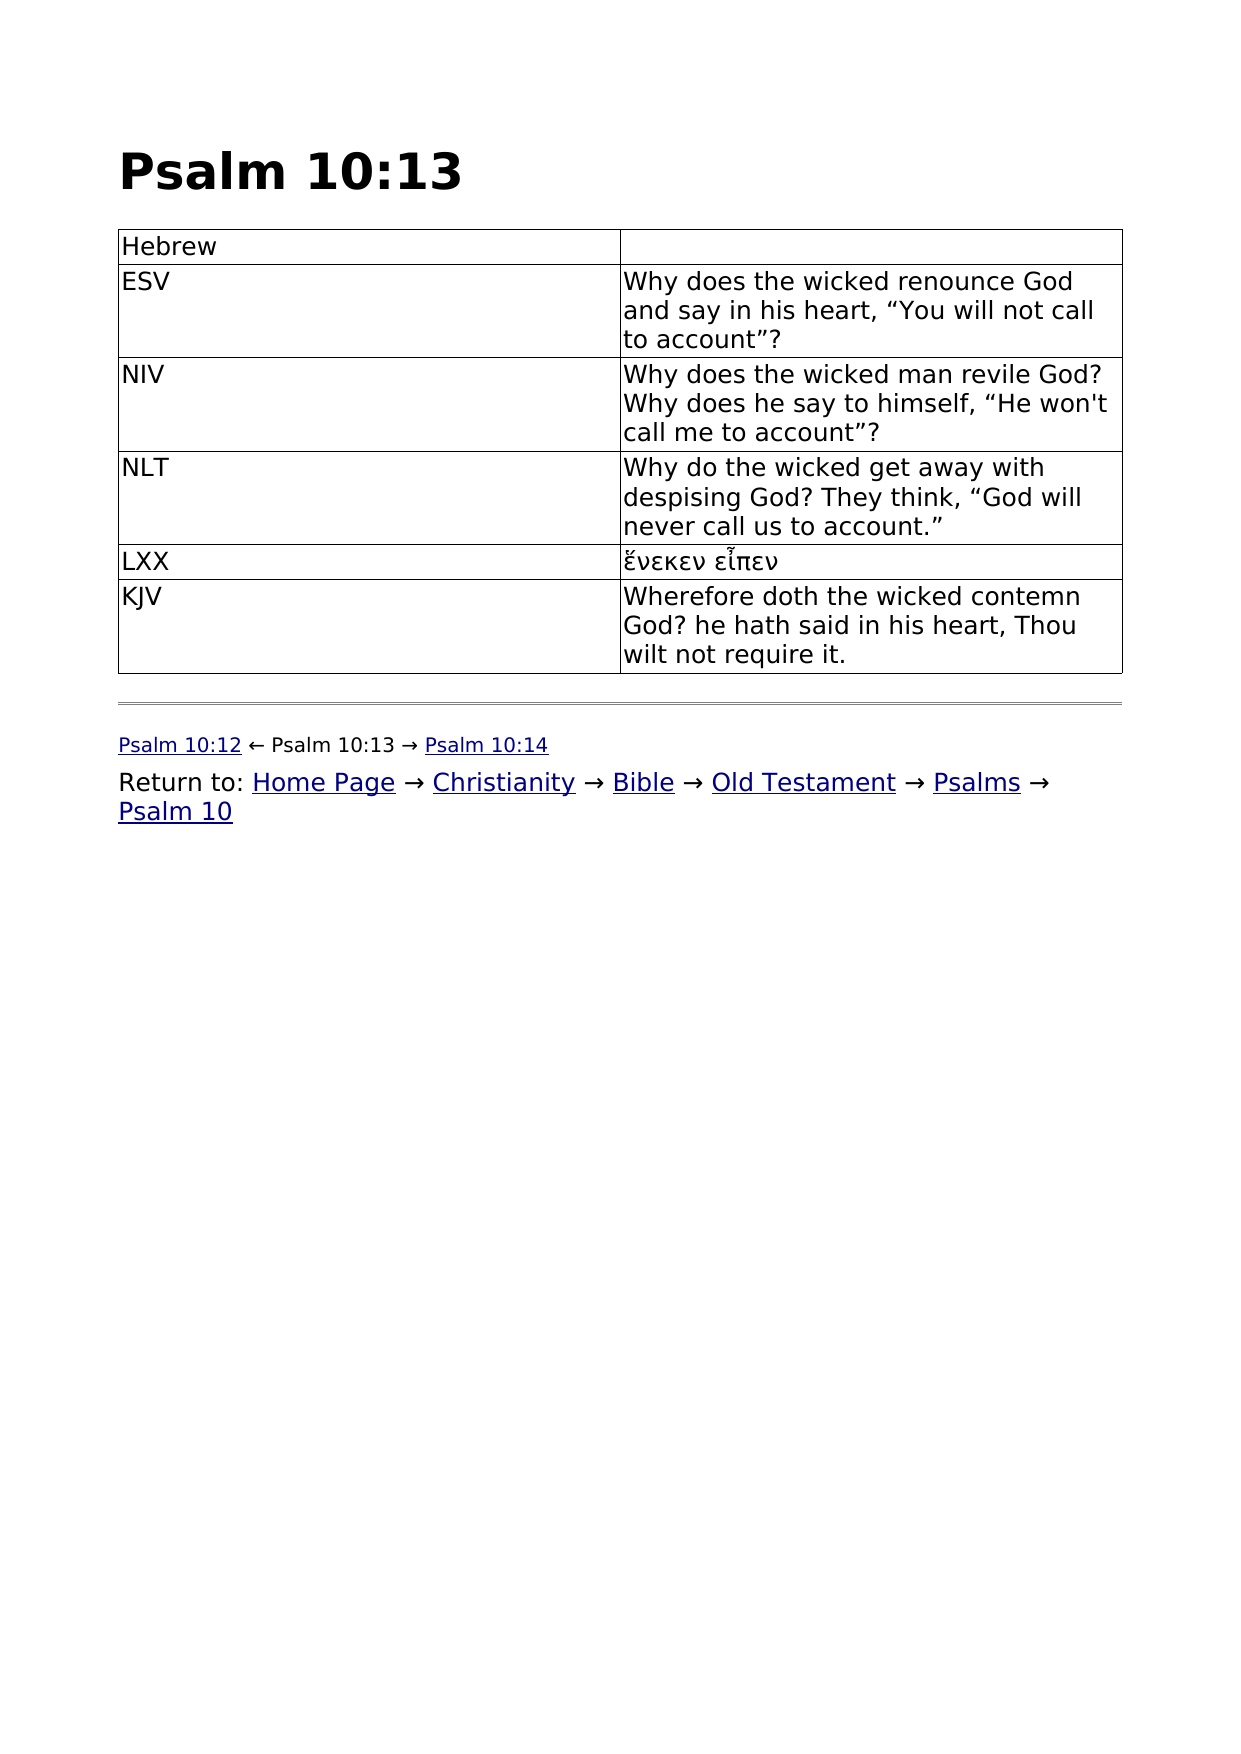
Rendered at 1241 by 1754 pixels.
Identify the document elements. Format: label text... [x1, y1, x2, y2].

table_cell ἕνεκεν εἶπεν [621, 545, 1122, 579]
table_cell Why does the wicked renounce God and say in his heart, “You will not call to account”? [621, 265, 1122, 357]
table_cell LXX [119, 545, 620, 579]
subtitle Psalm 10:13 [118, 143, 1122, 201]
table_cell KJV [119, 580, 620, 673]
table_cell ESV [119, 265, 620, 357]
table_header Hebrew [119, 230, 620, 264]
text Psalm 10:12 ← Psalm 10:13 → Psalm 10:14 [118, 734, 1122, 768]
table_cell NIV [119, 358, 620, 451]
table_cell Wherefore doth the wicked contemn God? he hath said in his heart, Thou wilt not require it. [621, 580, 1122, 673]
table_cell Why do the wicked get away with despising God? They think, “God will never call us to account.” [621, 452, 1122, 544]
table_header [621, 230, 1122, 264]
text Return to: Home Page → Christianity → Bible → Old Testament → Psalms → Psalm 10 [118, 768, 1122, 826]
table_cell NLT [119, 452, 620, 544]
table_cell Why does the wicked man revile God? Why does he say to himself, “He won't call me to account”? [621, 358, 1122, 451]
